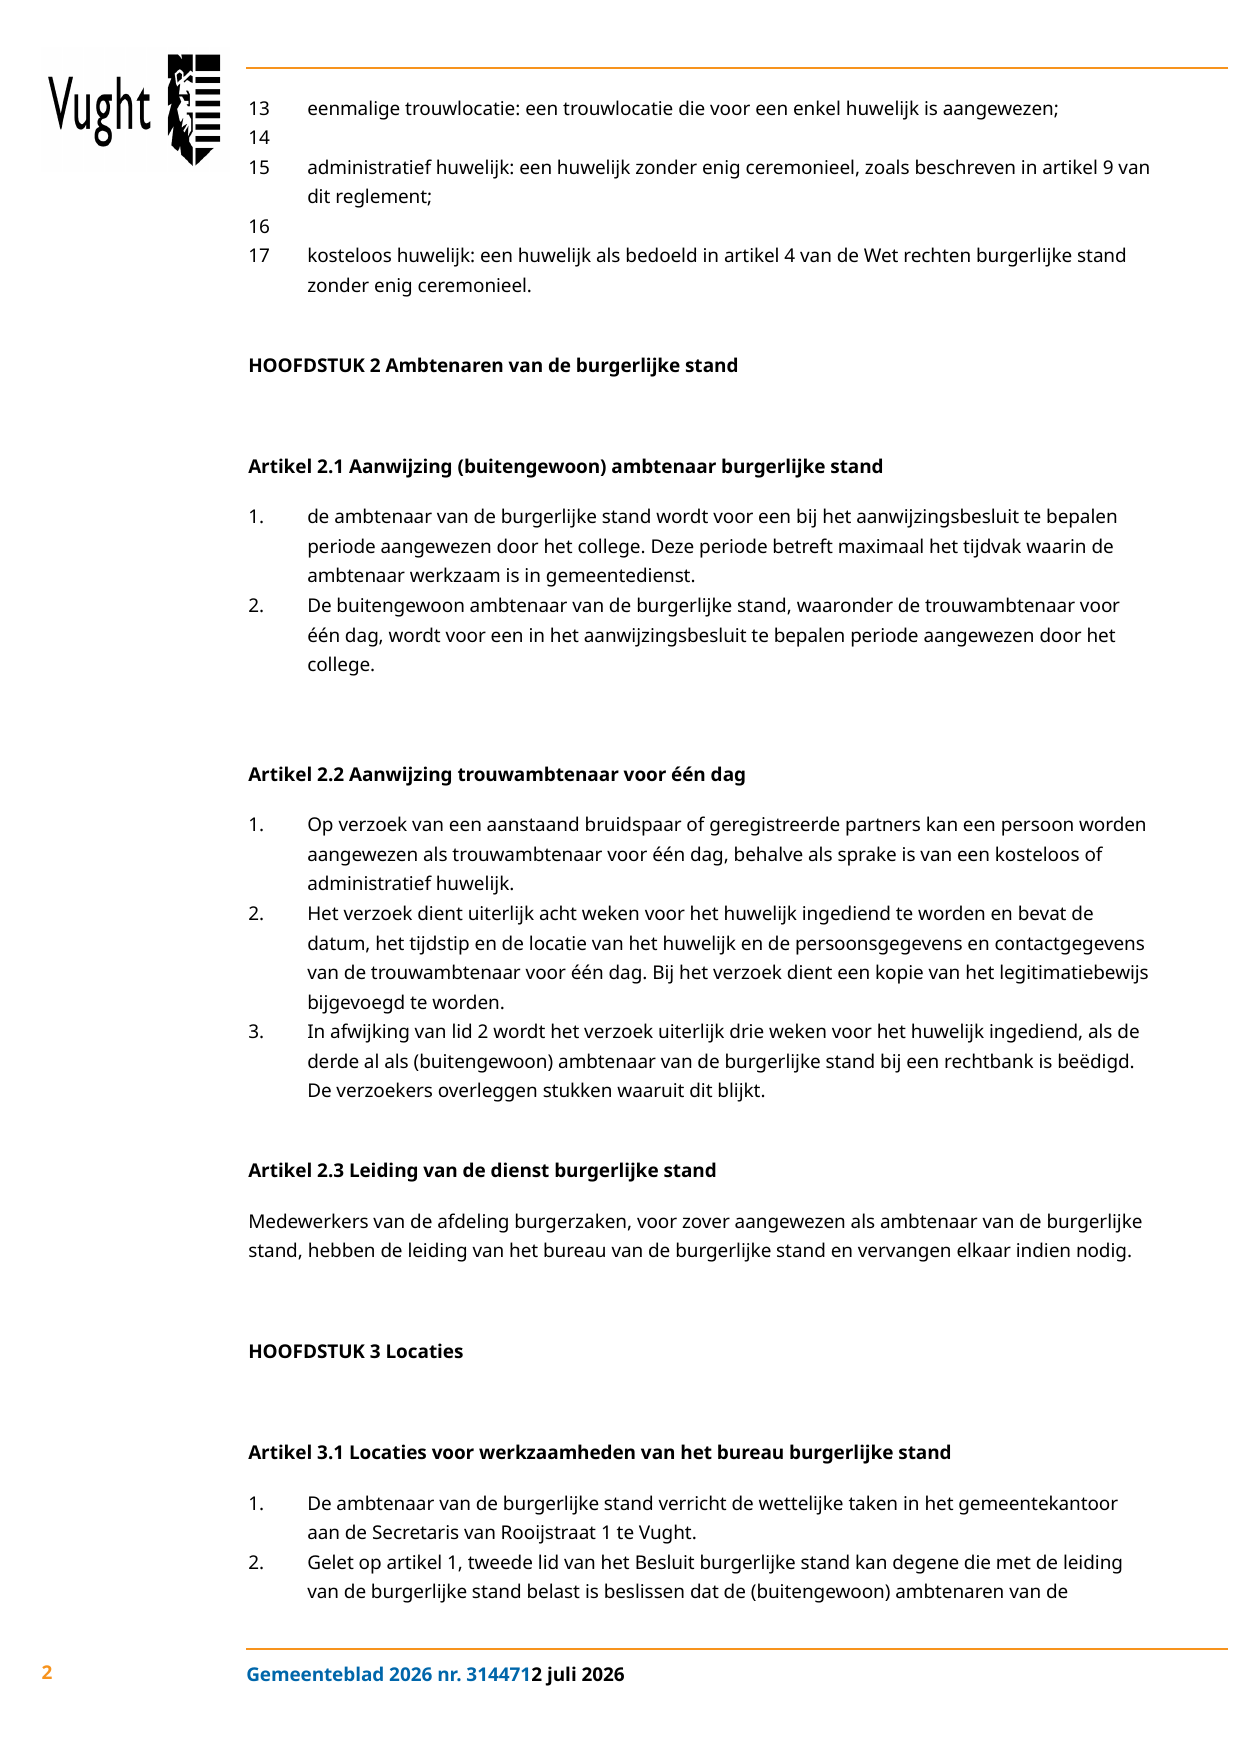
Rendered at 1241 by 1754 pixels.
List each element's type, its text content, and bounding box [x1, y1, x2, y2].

text HOOFDSTUK 3 Locaties [248, 1338, 1152, 1364]
list Op verzoek van een aanstaand bruidspaar of geregistreerde partners kan een persoon worden aangewezen als trouwambtenaar voor één dag, behalve als sprake is van een kosteloos of administratief huwelijk. [248, 811, 1152, 896]
list Het verzoek dient uiterlijk acht weken voor het huwelijk ingediend te worden en bevat de datum, het tijdstip en de locatie van het huwelijk en de persoonsgegevens en contactgegevens van de trouwambtenaar voor één dag. Bij het verzoek dient een kopie van het legitimatiebewijs bijgevoegd te worden. [248, 900, 1152, 1015]
list de ambtenaar van de burgerlijke stand wordt voor een bij het aanwijzingsbesluit te bepalen periode aangewezen door het college. Deze periode betreft maximaal het tijdvak waarin de ambtenaar werkzaam is in gemeentedienst. [248, 503, 1152, 588]
list administratief huwelijk: een huwelijk zonder enig ceremonieel, zoals beschreven in artikel 9 van dit reglement; [248, 154, 1152, 209]
list De buitengewoon ambtenaar van de burgerlijke stand, waaronder de trouwambtenaar voor één dag, wordt voor een in het aanwijzingsbesluit te bepalen periode aangewezen door het college. [248, 592, 1152, 677]
text Medewerkers van de afdeling burgerzaken, voor zover aangewezen als ambtenaar van de burgerlijke stand, hebben de leiding van het bureau van de burgerlijke stand en vervangen elkaar indien nodig. [248, 1208, 1152, 1263]
text Artikel 2.1 Aanwijzing (buitengewoon) ambtenaar burgerlijke stand [248, 453, 1152, 479]
list eenmalige trouwlocatie: een trouwlocatie die voor een enkel huwelijk is aangewezen; [248, 95, 1152, 121]
text HOOFDSTUK 2 Ambtenaren van de burgerlijke stand [248, 352, 1152, 378]
list De ambtenaar van de burgerlijke stand verricht de wettelijke taken in het gemeentekantoor aan de Secretaris van Rooijstraat 1 te Vught. [248, 1490, 1152, 1545]
list kosteloos huwelijk: een huwelijk als bedoeld in artikel 4 van de Wet rechten burgerlijke stand zonder enig ceremonieel. [248, 243, 1152, 298]
text Artikel 2.2 Aanwijzing trouwambtenaar voor één dag [248, 761, 1152, 787]
text Artikel 3.1 Locaties voor werkzaamheden van het bureau burgerlijke stand [248, 1439, 1152, 1465]
list In afwijking van lid 2 wordt het verzoek uiterlijk drie weken voor het huwelijk ingediend, als de derde al als (buitengewoon) ambtenaar van de burgerlijke stand bij een rechtbank is beëdigd. De verzoekers overleggen stukken waaruit dit blijkt. [248, 1018, 1152, 1103]
list Gelet op artikel 1, tweede lid van het Besluit burgerlijke stand kan degene die met de leiding van de burgerlijke stand belast is beslissen dat de (buitengewoon) ambtenaren van de [248, 1549, 1152, 1604]
picture [41, 47, 231, 172]
text Artikel 2.3 Leiding van de dienst burgerlijke stand [248, 1158, 1152, 1183]
